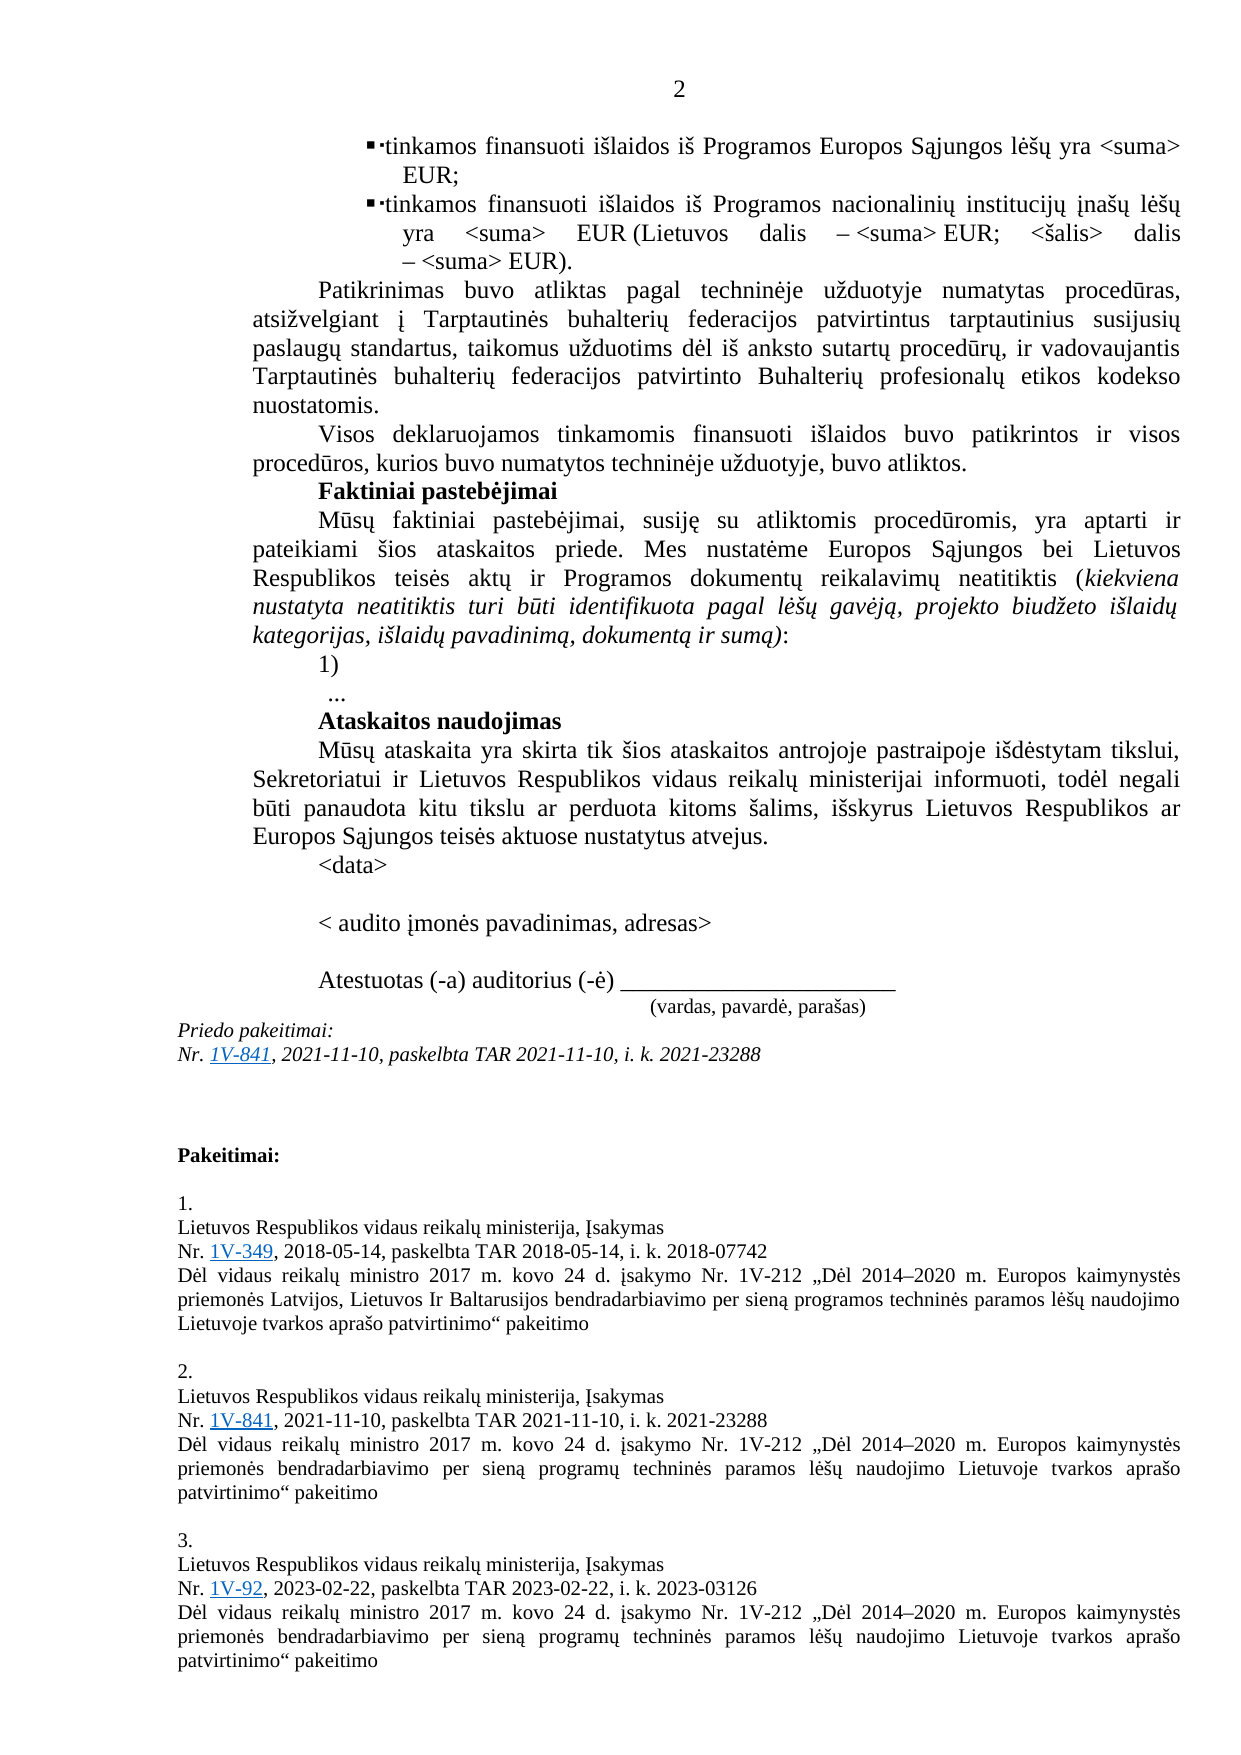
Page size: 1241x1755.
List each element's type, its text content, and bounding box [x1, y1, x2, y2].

text Nr. 1V-841, 2021-11-10, paskelbta TAR 2021-11-10, i. k. 2021-23288 [177, 1042, 1181, 1066]
text tinkamos finansuoti išlaidos iš Programos nacionalinių institucijų įnašų lėšų yra <suma> EUR (Lietuvos dalis – <suma> EUR; <šalis> dalis – <suma> EUR). [365, 189, 1181, 275]
text Pakeitimai: [177, 1143, 1181, 1167]
text Dėl vidaus reikalų ministro 2017 m. kovo 24 d. įsakymo Nr. 1V-212 „Dėl 2014–2020 m. Europos kaimynystės priemonės Latvijos, Lietuvos Ir Baltarusijos bendradarbiavimo per sieną programos techninės paramos lėšų naudojimo Lietuvoje tvarkos aprašo patvirtinimo“ pakeitimo [177, 1263, 1181, 1335]
text Atestuotas (-a) auditorius (-ė) ______________________ [177, 965, 1192, 994]
text ... [177, 678, 1181, 706]
text Priedo pakeitimai: [177, 1018, 1181, 1042]
text Faktiniai pastebėjimai [177, 476, 1181, 505]
text (vardas, pavardė, parašas) [177, 994, 1192, 1018]
text <data> [177, 850, 1192, 879]
text Mūsų ataskaita yra skirta tik šios ataskaitos antrojoje pastraipoje išdėstytam tikslui, Sekretoriatui ir Lietuvos Respublikos vidaus reikalų ministerijai informuoti, todėl negali būti panaudota kitu tikslu ar perduota kitoms šalims, išskyrus Lietuvos Respublikos ar Europos Sąjungos teisės aktuose nustatytus atvejus. [252, 735, 1181, 850]
text Nr. 1V-349, 2018-05-14, paskelbta TAR 2018-05-14, i. k. 2018-07742 [177, 1239, 1181, 1263]
text 3. [177, 1528, 1181, 1552]
text Visos deklaruojamos tinkamomis finansuoti išlaidos buvo patikrintos ir visos procedūros, kurios buvo numatytos techninėje užduotyje, buvo atliktos. [252, 419, 1181, 476]
text 1) [177, 649, 1181, 678]
text Lietuvos Respublikos vidaus reikalų ministerija, Įsakymas [177, 1552, 1181, 1576]
text Nr. 1V-92, 2023-02-22, paskelbta TAR 2023-02-22, i. k. 2023-03126 [177, 1576, 1181, 1600]
text 2. [177, 1359, 1181, 1383]
text Dėl vidaus reikalų ministro 2017 m. kovo 24 d. įsakymo Nr. 1V-212 „Dėl 2014–2020 m. Europos kaimynystės priemonės bendradarbiavimo per sieną programų techninės paramos lėšų naudojimo Lietuvoje tvarkos aprašo patvirtinimo“ pakeitimo [177, 1432, 1181, 1504]
text Dėl vidaus reikalų ministro 2017 m. kovo 24 d. įsakymo Nr. 1V-212 „Dėl 2014–2020 m. Europos kaimynystės priemonės bendradarbiavimo per sieną programų techninės paramos lėšų naudojimo Lietuvoje tvarkos aprašo patvirtinimo“ pakeitimo [177, 1600, 1181, 1672]
text 1. [177, 1191, 1181, 1215]
text Lietuvos Respublikos vidaus reikalų ministerija, Įsakymas [177, 1215, 1181, 1239]
text Nr. 1V-841, 2021-11-10, paskelbta TAR 2021-11-10, i. k. 2021-23288 [177, 1408, 1181, 1432]
text Lietuvos Respublikos vidaus reikalų ministerija, Įsakymas [177, 1383, 1181, 1408]
text < audito įmonės pavadinimas, adresas> [177, 908, 1192, 936]
text Mūsų faktiniai pastebėjimai, susiję su atliktomis procedūromis, yra aptarti ir pateikiami šios ataskaitos priede. Mes nustatėme Europos Sąjungos bei Lietuvos Respublikos teisės aktų ir Programos dokumentų reikalavimų neatitiktis (kiekviena nustatyta neatitiktis turi būti identifikuota pagal lėšų gavėją, projekto biudžeto išlaidų kategorijas, išlaidų pavadinimą, dokumentą ir sumą): [252, 505, 1181, 649]
text tinkamos finansuoti išlaidos iš Programos Europos Sąjungos lėšų yra <suma> EUR; [365, 131, 1181, 189]
text Patikrinimas buvo atliktas pagal techninėje užduotyje numatytas procedūras, atsižvelgiant į Tarptautinės buhalterių federacijos patvirtintus tarptautinius susijusių paslaugų standartus, taikomus užduotims dėl iš anksto sutartų procedūrų, ir vadovaujantis Tarptautinės buhalterių federacijos patvirtinto Buhalterių profesionalų etikos kodekso nuostatomis. [252, 275, 1181, 419]
text Ataskaitos naudojimas [177, 706, 1181, 735]
